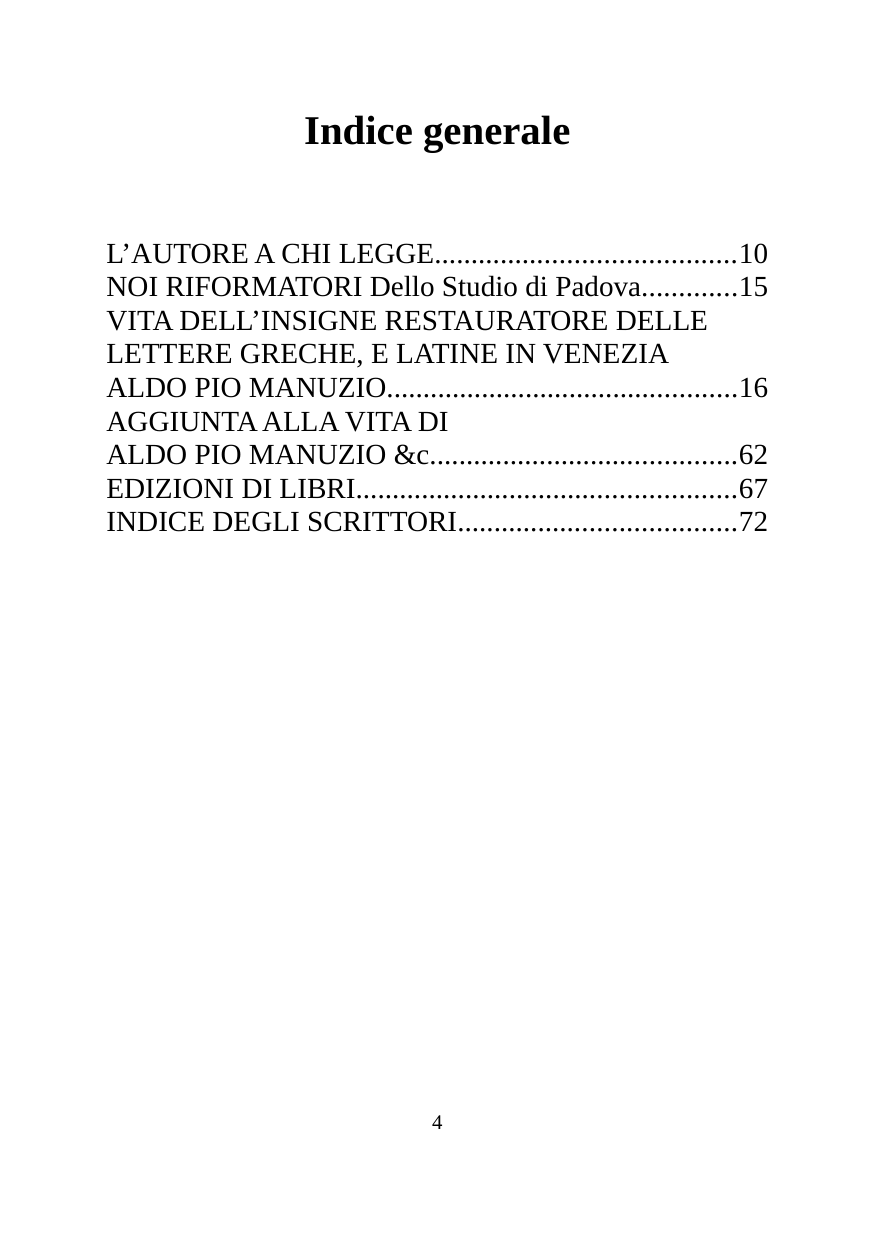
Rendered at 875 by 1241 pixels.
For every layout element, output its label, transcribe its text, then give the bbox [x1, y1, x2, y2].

text NOI RIFORMATORI Dello Studio di Padova. 15 [106, 269, 768, 303]
text VITA DELL’INSIGNE RESTAURATORE DELLE LETTERE GRECHE, E LATINE IN VENEZIA ALDO PIO MANUZIO. 16 [106, 303, 768, 404]
text AGGIUNTA ALLA VITA DI ALDO PIO MANUZIO &c. 62 [106, 404, 768, 471]
text EDIZIONI DI LIBRI 67 [106, 471, 768, 504]
subtitle Indice generale [106, 106, 768, 153]
text L’AUTORE A CHI LEGGE 10 [106, 236, 768, 269]
text INDICE DEGLI SCRITTORI 72 [106, 504, 768, 538]
